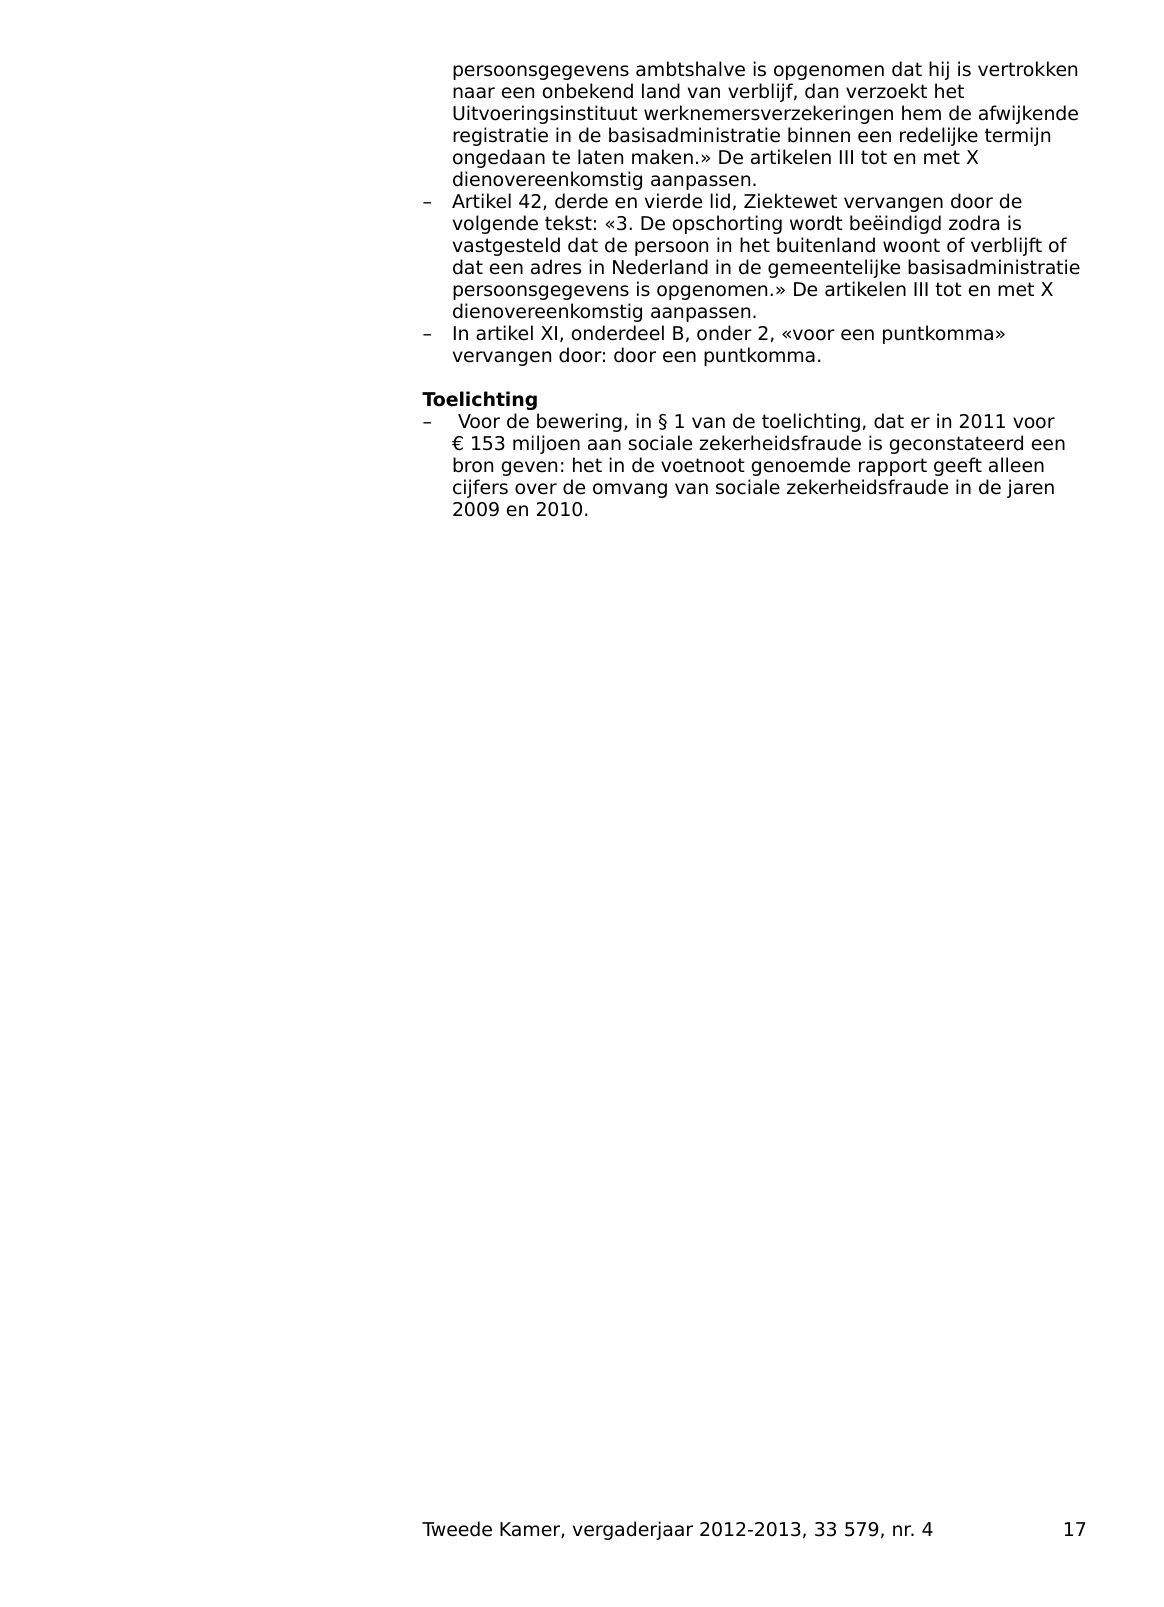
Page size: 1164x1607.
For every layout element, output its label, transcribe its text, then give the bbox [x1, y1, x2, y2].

subtitle Toelichting [422, 389, 1087, 411]
text – In artikel XI, onderdeel B, onder 2, «voor een puntkomma» vervangen door: door een puntkomma. [422, 323, 1087, 367]
text – Voor de bewering, in § 1 van de toelichting, dat er in 2011 voor € 153 miljoen aan sociale zekerheidsfraude is geconstateerd een bron geven: het in de voetnoot genoemde rapport geeft alleen cijfers over de omvang van sociale zekerheidsfraude in de jaren 2009 en 2010. [422, 411, 1087, 521]
text – Artikel 42, derde en vierde lid, Ziektewet vervangen door de volgende tekst: «3. De opschorting wordt beëindigd zodra is vastgesteld dat de persoon in het buitenland woont of verblijft of dat een adres in Nederland in de gemeentelijke basisadministratie persoonsgegevens is opgenomen.» De artikelen III tot en met X dienovereenkomstig aanpassen. [422, 191, 1087, 323]
text persoonsgegevens ambtshalve is opgenomen dat hij is vertrokken naar een onbekend land van verblijf, dan verzoekt het Uitvoeringsinstituut werknemersverzekeringen hem de afwijkende registratie in de basisadministratie binnen een redelijke termijn ongedaan te laten maken.» De artikelen III tot en met X dienovereenkomstig aanpassen. [422, 59, 1087, 191]
